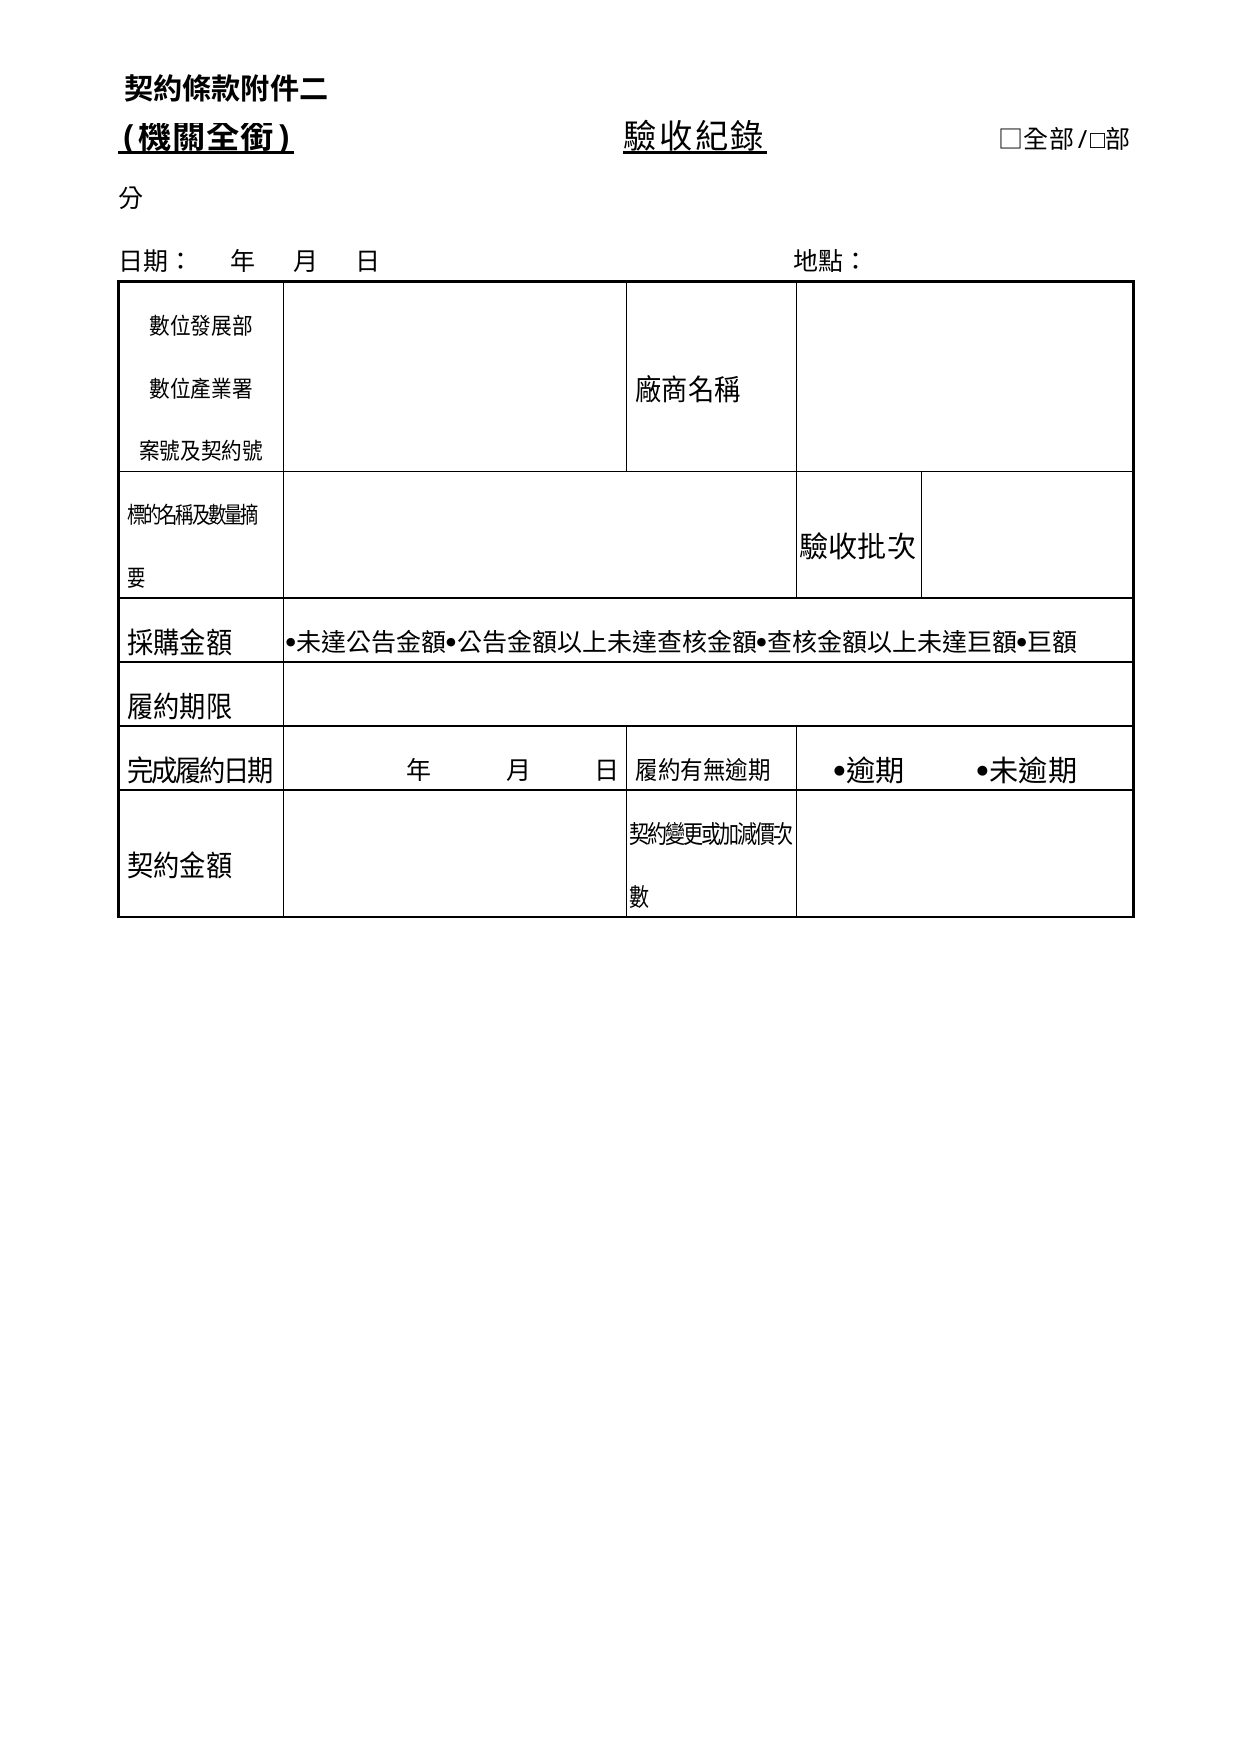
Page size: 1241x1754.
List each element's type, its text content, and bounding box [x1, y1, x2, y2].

table_header 數位發展部 數位產業署 案號及契約號 [120, 283, 283, 471]
table_cell 契約金額 [120, 791, 283, 916]
table_cell 履約有無逾期 [627, 727, 796, 789]
table_cell 標的名稱及數量摘要 [120, 472, 283, 597]
table_cell 年 月 日 [284, 727, 626, 789]
table_cell [284, 791, 626, 916]
table_cell [922, 472, 1132, 597]
table_cell 驗收批次 [797, 472, 921, 597]
table_header [284, 283, 626, 471]
table_cell 逾期 未逾期 [797, 727, 1132, 789]
text 契約條款附件二 [124, 66, 372, 108]
text (機關全銜) 驗收紀錄 □全部/□部分 [109, 58, 1131, 217]
table_cell [797, 791, 1132, 916]
table_cell [284, 472, 796, 597]
table_cell 未達公告金額公告金額以上未達查核金額查核金額以上未達巨額巨額 [284, 599, 1132, 661]
table_cell 採購金額 [120, 599, 283, 661]
table_cell 契約變更或加減價次數 [627, 791, 796, 916]
table_cell 履約期限 [120, 663, 283, 725]
table_cell 完成履約日期 [120, 727, 283, 789]
table_header 廠商名稱 [627, 283, 796, 471]
table_header [797, 283, 1132, 471]
text 日期： 年 月 日 地點： [118, 217, 1122, 280]
table_cell [284, 663, 1132, 725]
